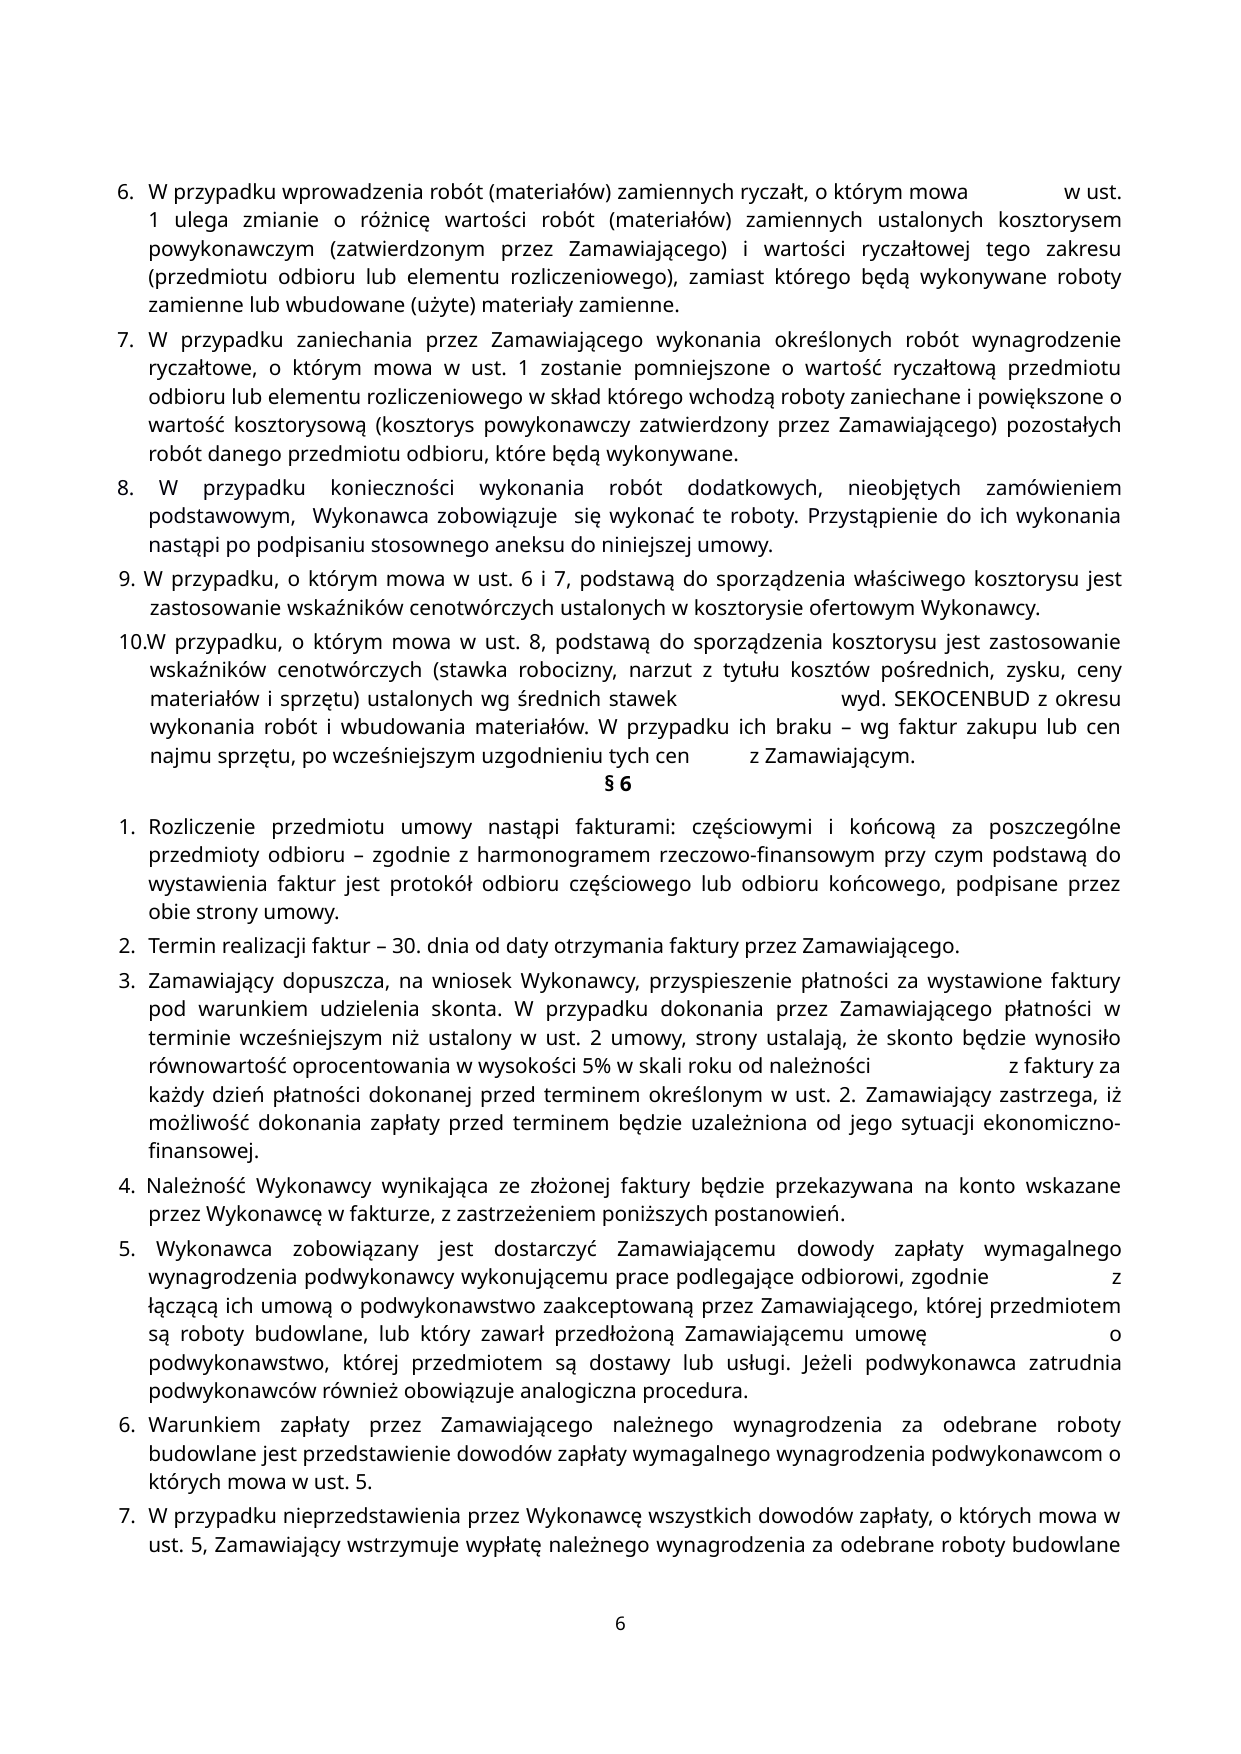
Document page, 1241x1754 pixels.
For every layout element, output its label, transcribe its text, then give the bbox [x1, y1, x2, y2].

text 3. Zamawiający dopuszcza, na wniosek Wykonawcy, przyspieszenie płatności za wystawione faktury pod warunkiem udzielenia skonta. W przypadku dokonania przez Zamawiającego płatności w terminie wcześniejszym niż ustalony w ust. 2 umowy, strony ustalają, że skonto będzie wynosiło równowartość oprocentowania w wysokości 5% w skali roku od należności z faktury za każdy dzień płatności dokonanej przed terminem określonym w ust. 2. Zamawiający zastrzega, iż możliwość dokonania zapłaty przed terminem będzie uzależniona od jego sytuacji ekonomiczno-finansowej. [118, 966, 1122, 1165]
text 6. W przypadku wprowadzenia robót (materiałów) zamiennych ryczałt, o którym mowa w ust. 1 ulega zmianie o różnicę wartości robót (materiałów) zamiennych ustalonych kosztorysem powykonawczym (zatwierdzonym przez Zamawiającego) i wartości ryczałtowej tego zakresu (przedmiotu odbioru lub elementu rozliczeniowego), zamiast którego będą wykonywane roboty zamienne lub wbudowane (użyte) materiały zamienne. [117, 177, 1122, 319]
text § 6 [114, 769, 1122, 798]
text 8. W przypadku konieczności wykonania robót dodatkowych, nieobjętych zamówieniem podstawowym, Wykonawca zobowiązuje się wykonać te roboty. Przystąpienie do ich wykonania nastąpi po podpisaniu stosownego aneksu do niniejszej umowy. [117, 473, 1122, 558]
text 2. Termin realizacji faktur – 30. dnia od daty otrzymania faktury przez Zamawiającego. [118, 932, 1122, 960]
text 1. Rozliczenie przedmiotu umowy nastąpi fakturami: częściowymi i końcową za poszczególne przedmioty odbioru – zgodnie z harmonogramem rzeczowo-finansowym przy czym podstawą do wystawienia faktur jest protokół odbioru częściowego lub odbioru końcowego, podpisane przez obie strony umowy. [118, 812, 1122, 926]
text 9. W przypadku, o którym mowa w ust. 6 i 7, podstawą do sporządzenia właściwego kosztorysu jest zastosowanie wskaźników cenotwórczych ustalonych w kosztorysie ofertowym Wykonawcy. [118, 564, 1122, 621]
text 7. W przypadku zaniechania przez Zamawiającego wykonania określonych robót wynagrodzenie ryczałtowe, o którym mowa w ust. 1 zostanie pomniejszone o wartość ryczałtową przedmiotu odbioru lub elementu rozliczeniowego w skład którego wchodzą roboty zaniechane i powiększone o wartość kosztorysową (kosztorys powykonawczy zatwierdzony przez Zamawiającego) pozostałych robót danego przedmiotu odbioru, które będą wykonywane. [117, 325, 1122, 467]
text 5. Wykonawca zobowiązany jest dostarczyć Zamawiającemu dowody zapłaty wymagalnego wynagrodzenia podwykonawcy wykonującemu prace podlegające odbiorowi, zgodnie z łączącą ich umową o podwykonawstwo zaakceptowaną przez Zamawiającego, której przedmiotem są roboty budowlane, lub który zawarł przedłożoną Zamawiającemu umowę o podwykonawstwo, której przedmiotem są dostawy lub usługi. Jeżeli podwykonawca zatrudnia podwykonawców również obowiązuje analogiczna procedura. [118, 1234, 1122, 1404]
text 6. Warunkiem zapłaty przez Zamawiającego należnego wynagrodzenia za odebrane roboty budowlane jest przedstawienie dowodów zapłaty wymagalnego wynagrodzenia podwykonawcom o których mowa w ust. 5. [118, 1410, 1122, 1496]
text 7. W przypadku nieprzedstawienia przez Wykonawcę wszystkich dowodów zapłaty, o których mowa w ust. 5, Zamawiający wstrzymuje wypłatę należnego wynagrodzenia za odebrane roboty budowlane [118, 1502, 1122, 1558]
text 4. Należność Wykonawcy wynikająca ze złożonej faktury będzie przekazywana na konto wskazane przez Wykonawcę w fakturze, z zastrzeżeniem poniższych postanowień. [118, 1171, 1122, 1228]
text 10.W przypadku, o którym mowa w ust. 8, podstawą do sporządzenia kosztorysu jest zastosowanie wskaźników cenotwórczych (stawka robocizny, narzut z tytułu kosztów pośrednich, zysku, ceny materiałów i sprzętu) ustalonych wg średnich stawek wyd. SEKOCENBUD z okresu wykonania robót i wbudowania materiałów. W przypadku ich braku – wg faktur zakupu lub cen najmu sprzętu, po wcześniejszym uzgodnieniu tych cen z Zamawiającym. [118, 627, 1122, 769]
